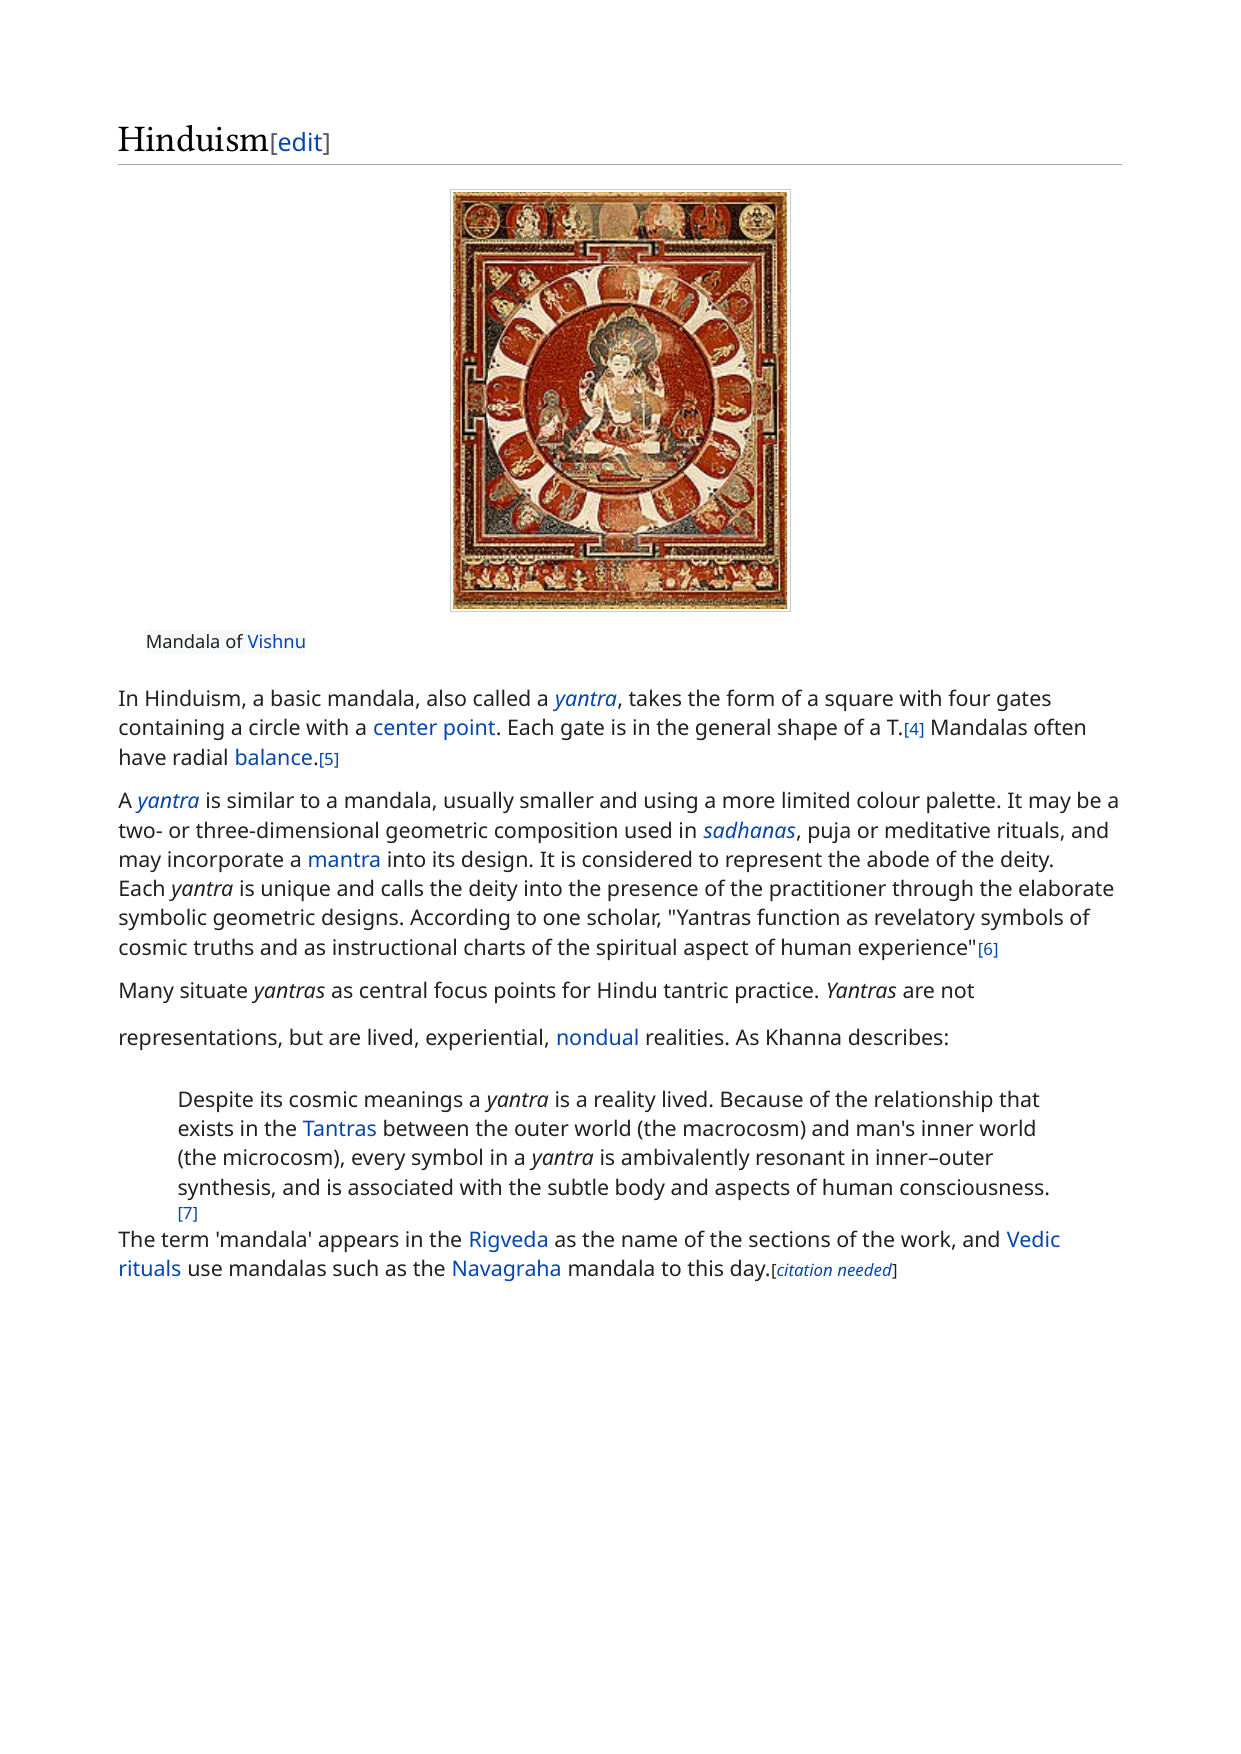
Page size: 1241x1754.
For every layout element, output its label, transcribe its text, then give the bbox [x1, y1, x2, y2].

picture [453, 192, 788, 609]
subtitle Hinduism[edit] [118, 118, 1122, 164]
text In Hinduism, a basic mandala, also called a yantra, takes the form of a square with four gates containing a circle with a center point. Each gate is in the general shape of a T.[4] Mandalas often have radial balance.[5] [118, 683, 1122, 771]
text Mandala of Vishnu [123, 629, 1122, 654]
text Despite its cosmic meanings a yantra is a reality lived. Because of the relationship that exists in the Tantras between the outer world (the macrocosm) and man's inner world (the microcosm), every symbol in a yantra is ambivalently resonant in inner–outer synthesis, and is associated with the subtle body and aspects of human consciousness.[7] [177, 1084, 1063, 1224]
text The term 'mandala' appears in the Rigveda as the name of the sections of the work, and Vedic rituals use mandalas such as the Navagraha mandala to this day.[citation needed] [118, 1224, 1122, 1283]
text Many situate yantras as central focus points for Hindu tantric practice. Yantras are not representations, but are lived, experiential, nondual realities. As Khanna describes: [118, 976, 1122, 1052]
text A yantra is similar to a mandala, usually smaller and using a more limited colour palette. It may be a two- or three-dimensional geometric composition used in sadhanas, puja or meditative rituals, and may incorporate a mantra into its design. It is considered to represent the abode of the deity. Each yantra is unique and calls the deity into the presence of the practitioner through the elaborate symbolic geometric designs. According to one scholar, "Yantras function as revelatory symbols of cosmic truths and as instructional charts of the spiritual aspect of human experience"[6] [118, 786, 1122, 961]
